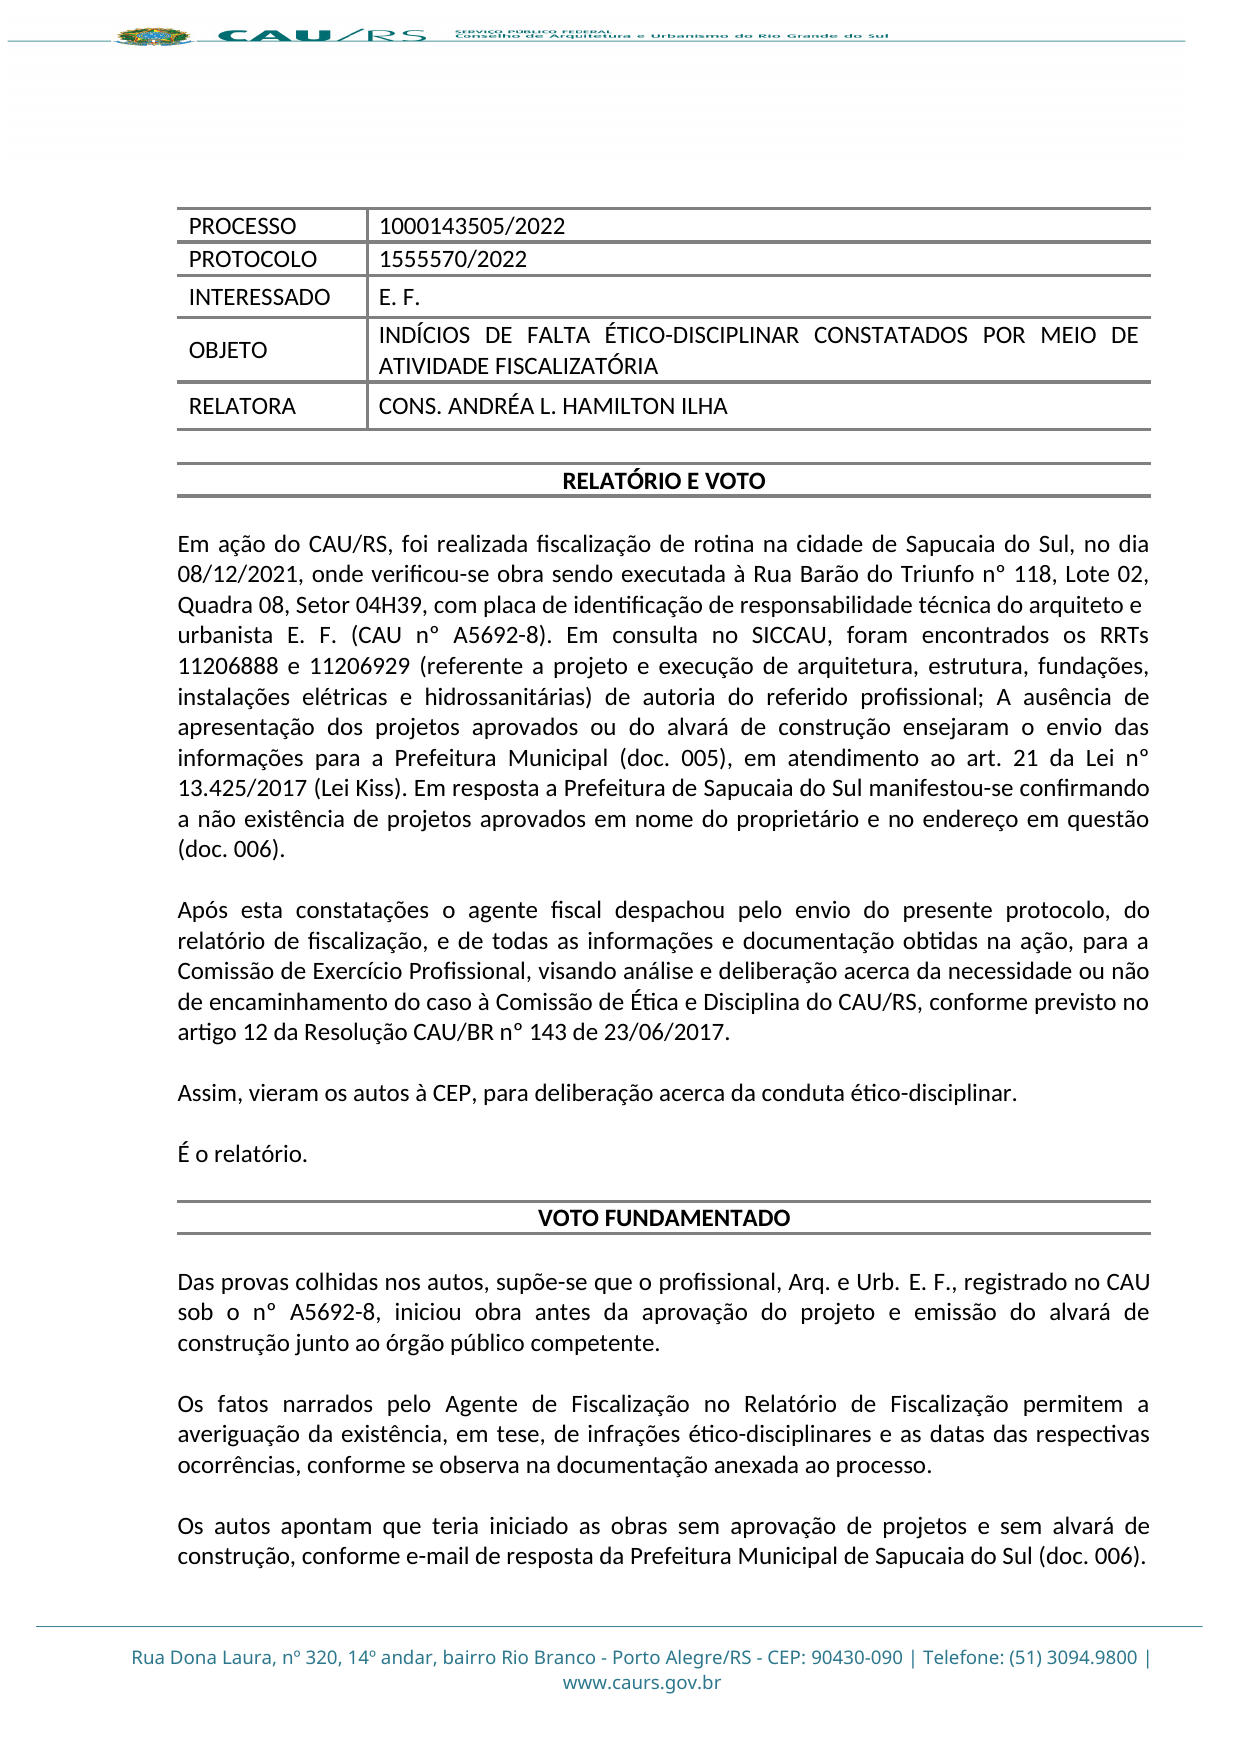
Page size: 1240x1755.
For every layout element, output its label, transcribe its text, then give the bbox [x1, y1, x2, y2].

text urbanista E. F. (CAU nº A5692-8). Em consulta no SICCAU, foram encontrados os RRTs 11206888 e 11206929 (referente a projeto e execução de arquitetura, estrutura, fundações, instalações elétricas e hidrossanitárias) de autoria do referido profissional; A ausência de apresentação dos projetos aprovados ou do alvará de construção ensejaram o envio das informações para a Prefeitura Municipal (doc. 005), em atendimento ao art. 21 da Lei nº 13.425/2017 (Lei Kiss). Em resposta a Prefeitura de Sapucaia do Sul manifestou-se confirmando a não existência de projetos aprovados em nome do proprietário e no endereço em questão (doc. 006). [177, 619, 1151, 864]
table_cell CONS. ANDRÉA L. HAMILTON ILHA [369, 384, 1151, 428]
table_cell 1555570/2022 [369, 244, 1151, 274]
table_cell RELATORA [177, 384, 366, 428]
text É o relatório. [177, 1138, 1151, 1169]
text Assim, vieram os autos à CEP, para deliberação acerca da conduta ético-disciplinar. [177, 1077, 1151, 1108]
text Em ação do CAU/RS, foi realizada fiscalização de rotina na cidade de Sapucaia do Sul, no dia 08/12/2021, onde verificou-se obra sendo executada à Rua Barão do Triunfo nº 118, Lote 02, Quadra 08, Setor 04H39, com placa de identificação de responsabilidade técnica do arquiteto e [177, 528, 1151, 619]
text Os fatos narrados pelo Agente de Fiscalização no Relatório de Fiscalização permitem a averiguação da existência, em tese, de infrações ético-disciplinares e as datas das respectivas ocorrências, conforme se observa na documentação anexada ao processo. [177, 1388, 1151, 1479]
table_cell OBJETO [177, 319, 366, 380]
table_header VOTO FUNDAMENTADO [177, 1203, 1151, 1232]
text Após esta constatações o agente fiscal despachou pelo envio do presente protocolo, do relatório de fiscalização, e de todas as informações e documentação obtidas na ação, para a Comissão de Exercício Profissional, visando análise e deliberação acerca da necessidade ou não de encaminhamento do caso à Comissão de Ética e Disciplina do CAU/RS, conforme previsto no artigo 12 da Resolução CAU/BR nº 143 de 23/06/2017. [177, 894, 1151, 1047]
table_cell E. F. [369, 277, 1151, 316]
table_header PROCESSO [177, 210, 366, 240]
text Das provas colhidas nos autos, supõe-se que o profissional, Arq. e Urb. E. F., registrado no CAU sob o nº A5692-8, iniciou obra antes da aprovação do projeto e emissão do alvará de construção junto ao órgão público competente. [177, 1266, 1151, 1357]
text Os autos apontam que teria iniciado as obras sem aprovação de projetos e sem alvará de construção, conforme e-mail de resposta da Prefeitura Municipal de Sapucaia do Sul (doc. 006). [177, 1510, 1151, 1571]
table_cell PROTOCOLO [177, 244, 366, 274]
table_header 1000143505/2022 [369, 210, 1151, 240]
table_cell INDÍCIOS DE FALTA ÉTICO-DISCIPLINAR CONSTATADOS POR MEIO DE ATIVIDADE FISCALIZATÓRIA [369, 319, 1151, 380]
table_header RELATÓRIO E VOTO [177, 465, 1151, 494]
table_cell INTERESSADO [177, 277, 366, 316]
